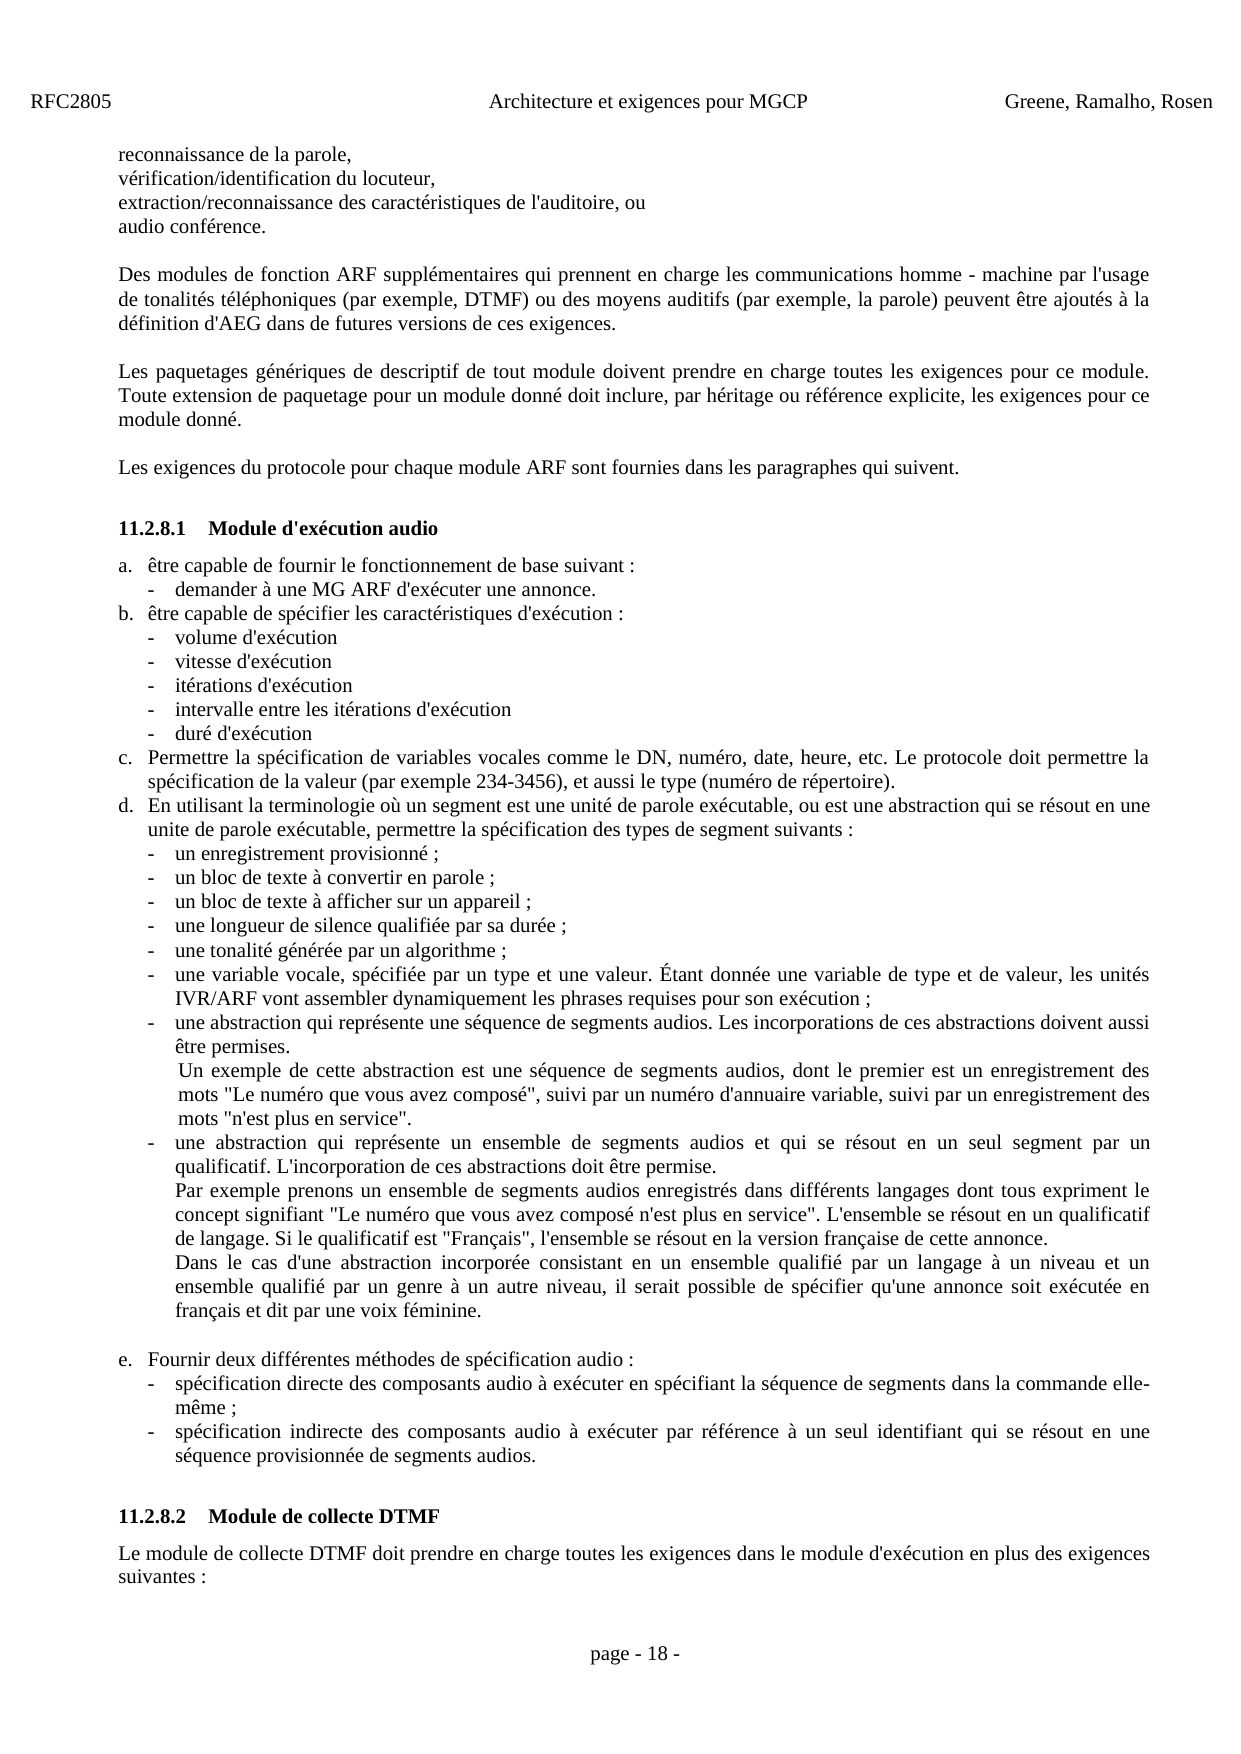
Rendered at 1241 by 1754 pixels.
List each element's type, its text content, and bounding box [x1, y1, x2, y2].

text - spécification directe des composants audio à exécuter en spécifiant la séquence de segments dans la commande elle-même ; [147, 1371, 1152, 1419]
text Les exigences du protocole pour chaque module ARF sont fournies dans les paragraphes qui suivent. [118, 455, 1152, 479]
subtitle 11.2.8.1 Module d'exécution audio [118, 516, 1152, 540]
text - un bloc de texte à afficher sur un appareil ; [147, 889, 1152, 913]
text - une tonalité générée par un algorithme ; [147, 937, 1152, 962]
text Les paquetages génériques de descriptif de tout module doivent prendre en charge toutes les exigences pour ce module. Toute extension de paquetage pour un module donné doit inclure, par héritage ou référence explicite, les exigences pour ce module donné. [118, 359, 1152, 431]
text Par exemple prenons un ensemble de segments audios enregistrés dans différents langages dont tous expriment le concept signifiant "Le numéro que vous avez composé n'est plus en service". L'ensemble se résout en un qualificatif de langage. Si le qualificatif est "Français", l'ensemble se résout en la version française de cette annonce. [147, 1178, 1152, 1250]
text - duré d'exécution [147, 721, 1152, 745]
text extraction/reconnaissance des caractéristiques de l'auditoire, ou [118, 190, 1152, 214]
text - un bloc de texte à convertir en parole ; [147, 865, 1152, 889]
text d. En utilisant la terminologie où un segment est une unité de parole exécutable, ou est une abstraction qui se résout en une unite de parole exécutable, permettre la spécification des types de segment suivants : [118, 793, 1152, 841]
text - un enregistrement provisionné ; [147, 841, 1152, 865]
text Dans le cas d'une abstraction incorporée consistant en un ensemble qualifié par un langage à un niveau et un ensemble qualifié par un genre à un autre niveau, il serait possible de spécifier qu'une annonce soit exécutée en français et dit par une voix féminine. [147, 1250, 1152, 1322]
text - vitesse d'exécution [147, 649, 1152, 673]
text - une abstraction qui représente un ensemble de segments audios et qui se résout en un seul segment par un qualificatif. L'incorporation de ces abstractions doit être permise. [147, 1130, 1152, 1178]
text reconnaissance de la parole, [118, 142, 1152, 166]
text b. être capable de spécifier les caractéristiques d'exécution : [118, 601, 1152, 625]
text - demander à une MG ARF d'exécuter une annonce. [147, 577, 1152, 601]
text - intervalle entre les itérations d'exécution [147, 697, 1152, 721]
text Des modules de fonction ARF supplémentaires qui prennent en charge les communications homme - machine par l'usage de tonalités téléphoniques (par exemple, DTMF) ou des moyens auditifs (par exemple, la parole) peuvent être ajoutés à la définition d'AEG dans de futures versions de ces exigences. [118, 262, 1152, 334]
text - une longueur de silence qualifiée par sa durée ; [147, 913, 1152, 937]
text audio conférence. [118, 214, 1152, 238]
text - une variable vocale, spécifiée par un type et une valeur. Étant donnée une variable de type et de valeur, les unités IVR/ARF vont assembler dynamiquement les phrases requises pour son exécution ; [147, 962, 1152, 1010]
text c. Permettre la spécification de variables vocales comme le DN, numéro, date, heure, etc. Le protocole doit permettre la spécification de la valeur (par exemple 234-3456), et aussi le type (numéro de répertoire). [118, 745, 1152, 793]
text e. Fournir deux différentes méthodes de spécification audio : [118, 1347, 1152, 1371]
text Un exemple de cette abstraction est une séquence de segments audios, dont le premier est un enregistrement des mots "Le numéro que vous avez composé", suivi par un numéro d'annuaire variable, suivi par un enregistrement des mots "n'est plus en service". [178, 1058, 1152, 1130]
text - spécification indirecte des composants audio à exécuter par référence à un seul identifiant qui se résout en une séquence provisionnée de segments audios. [147, 1419, 1152, 1467]
text - une abstraction qui représente une séquence de segments audios. Les incorporations de ces abstractions doivent aussi être permises. [147, 1010, 1152, 1058]
subtitle 11.2.8.2 Module de collecte DTMF [118, 1504, 1152, 1528]
text - itérations d'exécution [147, 673, 1152, 697]
text - volume d'exécution [147, 625, 1152, 649]
text vérification/identification du locuteur, [118, 166, 1152, 190]
text Le module de collecte DTMF doit prendre en charge toutes les exigences dans le module d'exécution en plus des exigences suivantes : [118, 1540, 1152, 1588]
text a. être capable de fournir le fonctionnement de base suivant : [118, 552, 1152, 577]
